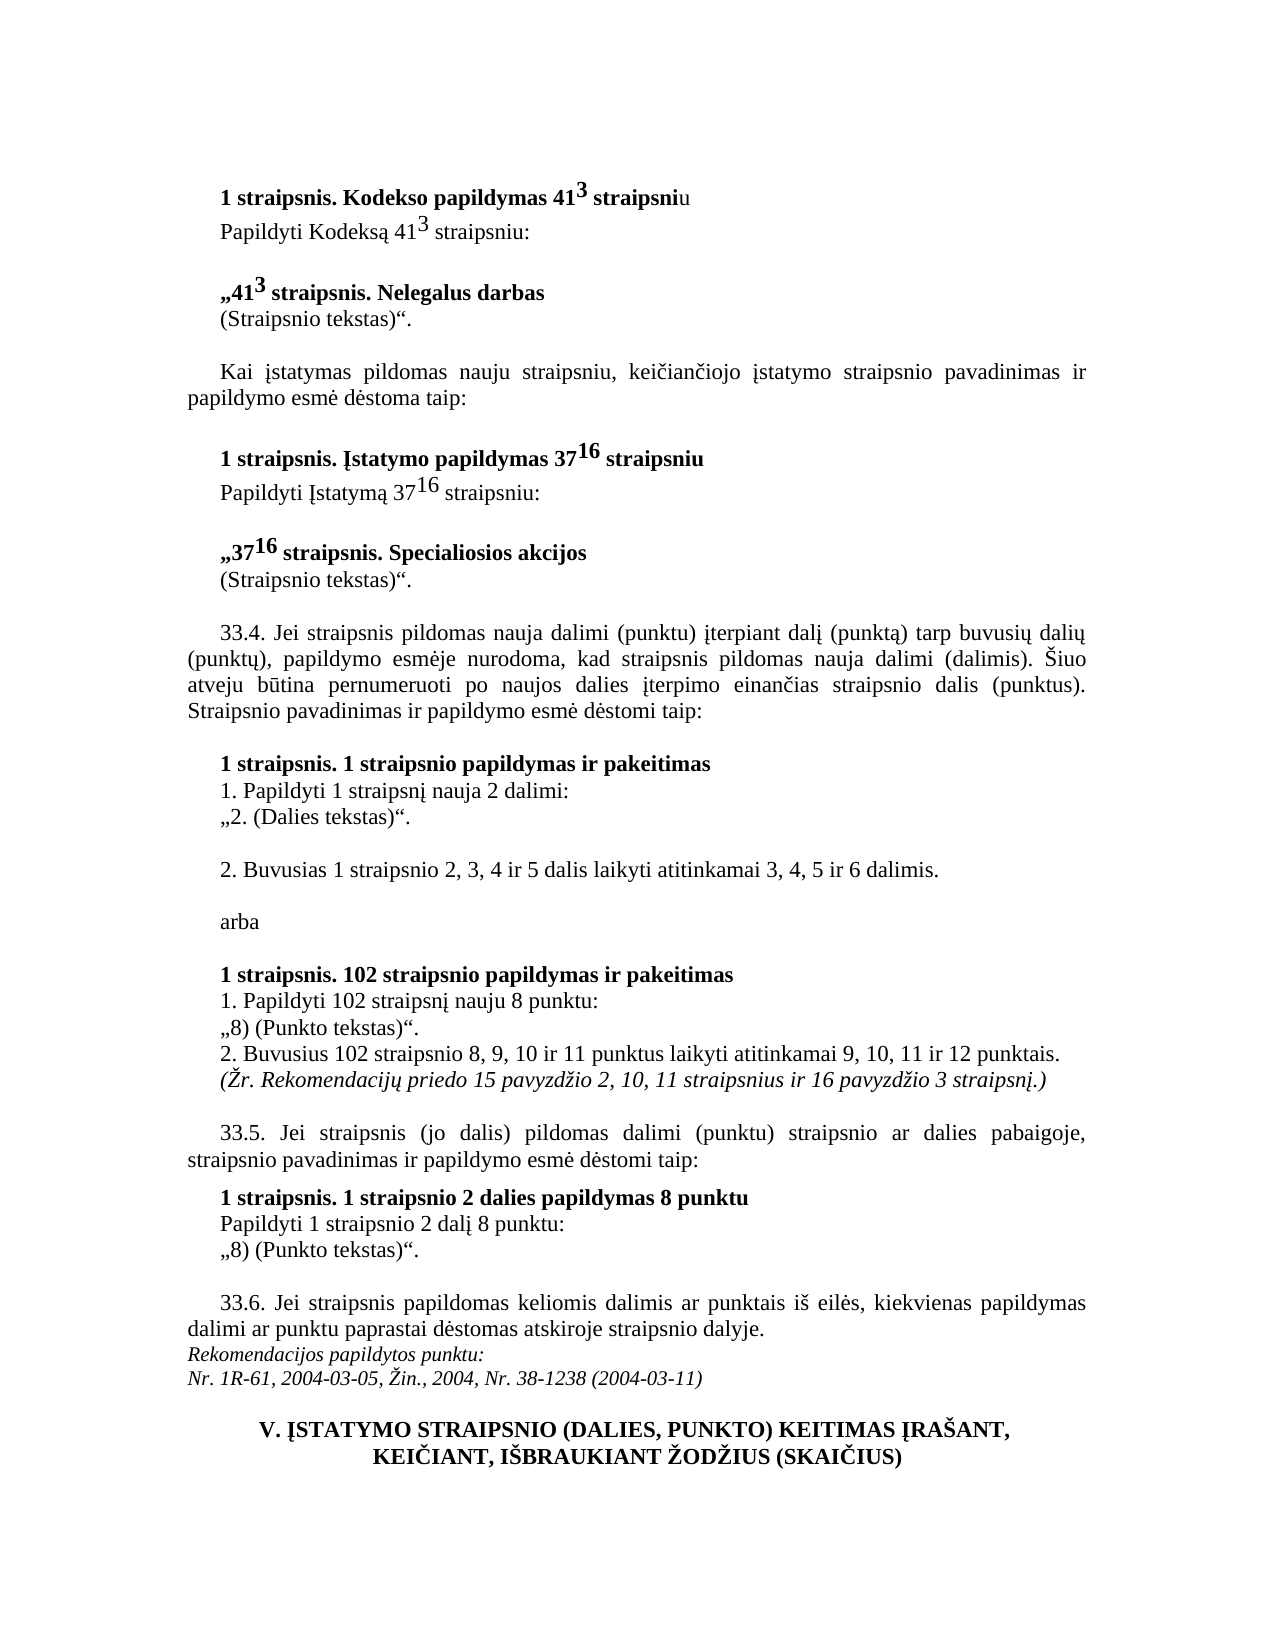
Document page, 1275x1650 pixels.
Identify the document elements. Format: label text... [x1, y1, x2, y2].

text 1 straipsnis. Įstatymo papildymas 3716 straipsniu [187, 437, 1087, 471]
text (Žr. Rekomendacijų priedo 15 pavyzdžio 2, 10, 11 straipsnius ir 16 pavyzdžio 3 straipsnį.) [187, 1067, 1087, 1093]
text Papildyti 1 straipsnio 2 dalį 8 punktu: [187, 1210, 1087, 1236]
text „413 straipsnis. Nelegalus darbas [187, 271, 1087, 305]
text (Straipsnio tekstas)“. [187, 305, 1087, 332]
text 2. Buvusias 1 straipsnio 2, 3, 4 ir 5 dalis laikyti atitinkamai 3, 4, 5 ir 6 dalimis. [187, 856, 1087, 882]
text Papildyti Įstatymą 3716 straipsniu: [187, 471, 1087, 505]
text 1 straipsnis. 102 straipsnio papildymas ir pakeitimas [187, 961, 1087, 987]
text 33.5. Jei straipsnis (jo dalis) pildomas dalimi (punktu) straipsnio ar dalies pabaigoje, straipsnio pavadinimas ir papildymo esmė dėstomi taip: [187, 1119, 1087, 1172]
text Nr. 1R-61, 2004-03-05, Žin., 2004, Nr. 38-1238 (2004-03-11) [187, 1366, 1087, 1390]
text 1 straipsnis. 1 straipsnio papildymas ir pakeitimas [187, 750, 1087, 777]
text „2. (Dalies tekstas)“. [187, 803, 1087, 829]
text 2. Buvusius 102 straipsnio 8, 9, 10 ir 11 punktus laikyti atitinkamai 9, 10, 11 ir 12 punktais. [187, 1040, 1087, 1067]
text Rekomendacijos papildytos punktu: [187, 1342, 1087, 1366]
text 33.4. Jei straipsnis pildomas nauja dalimi (punktu) įterpiant dalį (punktą) tarp buvusių dalių (punktų), papildymo esmėje nurodoma, kad straipsnis pildomas nauja dalimi (dalimis). Šiuo atveju būtina pernumeruoti po naujos dalies įterpimo einančias straipsnio dalis (punktus). Straipsnio pavadinimas ir papildymo esmė dėstomi taip: [187, 618, 1087, 724]
text Papildyti Kodeksą 413 straipsniu: [187, 211, 1087, 245]
text 1 straipsnis. 1 straipsnio 2 dalies papildymas 8 punktu [220, 1184, 1087, 1210]
text „8) (Punkto tekstas)“. [187, 1014, 1087, 1040]
text „3716 straipsnis. Specialiosios akcijos [187, 532, 1087, 566]
text 1 straipsnis. Kodekso papildymas 413 straipsniu [187, 176, 1087, 211]
text 1. Papildyti 102 straipsnį nauju 8 punktu: [187, 987, 1087, 1014]
text (Straipsnio tekstas)“. [187, 566, 1087, 592]
text 33.6. Jei straipsnis papildomas keliomis dalimis ar punktais iš eilės, kiekvienas papildymas dalimi ar punktu paprastai dėstomas atskiroje straipsnio dalyje. [187, 1289, 1087, 1342]
text Kai įstatymas pildomas nauju straipsniu, keičiančiojo įstatymo straipsnio pavadinimas ir papildymo esmė dėstoma taip: [187, 358, 1087, 411]
text „8) (Punkto tekstas)“. [187, 1236, 1087, 1263]
text V. Įstatymo straipsnio (dalies, punkto) keitimas įrašant, [187, 1416, 1087, 1443]
text arba [187, 908, 1087, 935]
text 1. Papildyti 1 straipsnį nauja 2 dalimi: [187, 777, 1087, 803]
text keičiant, išbraukiant žodžius (skaičius) [187, 1443, 1087, 1469]
